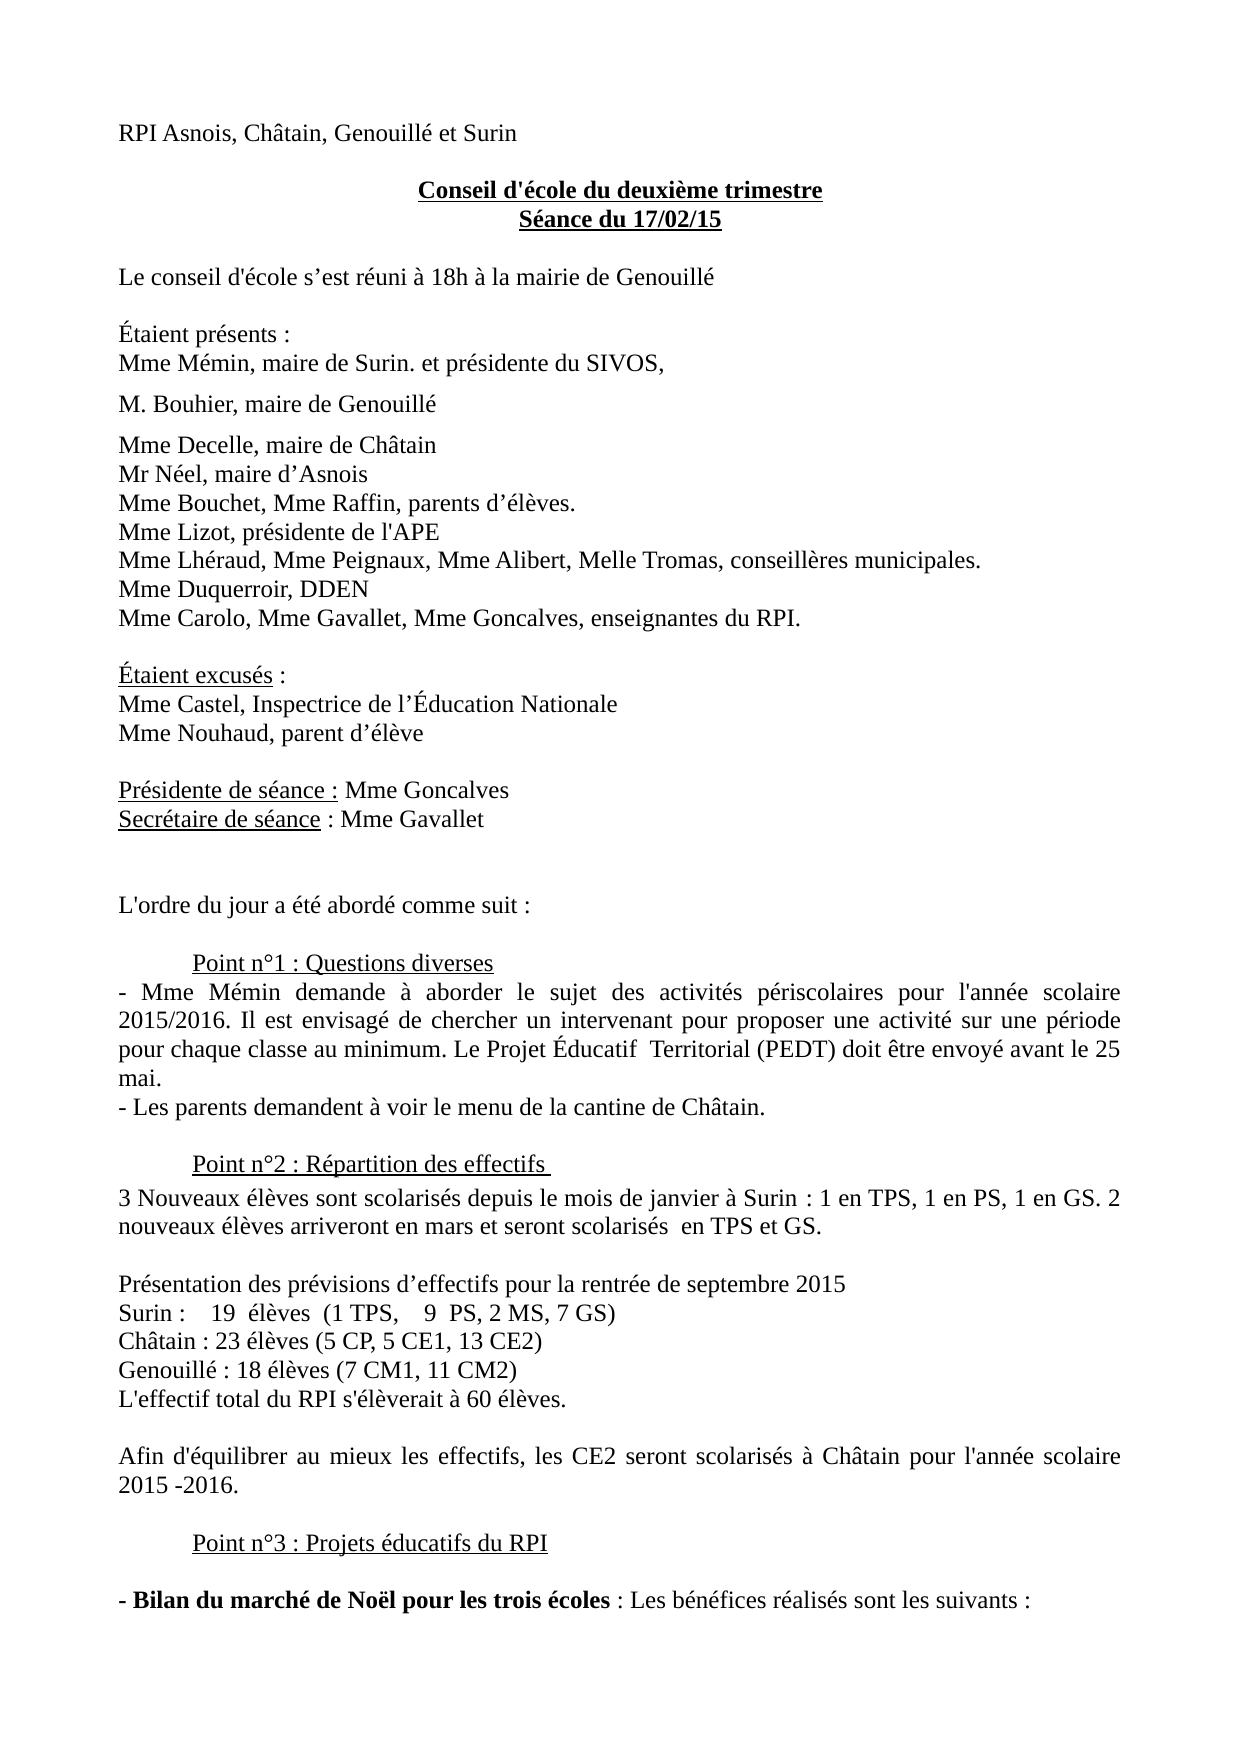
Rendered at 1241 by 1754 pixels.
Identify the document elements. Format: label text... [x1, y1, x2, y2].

text Genouillé : 18 élèves (7 CM1, 11 CM2) [118, 1355, 1122, 1384]
text Mme Lizot, présidente de l'APE [118, 517, 1122, 546]
text Présidente de séance : Mme Goncalves [118, 776, 1122, 804]
text Secrétaire de séance : Mme Gavallet [118, 804, 1122, 833]
text RPI Asnois, Châtain, Genouillé et Surin [118, 118, 1122, 147]
text Afin d'équilibrer au mieux les effectifs, les CE2 seront scolarisés à Châtain pour l'année scolaire 2015 -2016. [118, 1441, 1122, 1499]
text M. Bouhier, maire de Genouillé [118, 389, 1122, 418]
text - Bilan du marché de Noël pour les trois écoles : Les bénéfices réalisés sont les suivants : [118, 1585, 1122, 1614]
text Séance du 17/02/15 [118, 204, 1122, 233]
text Point n°1 : Questions diverses [118, 948, 1122, 977]
text Mme Duquerroir, DDEN [118, 574, 1122, 603]
text Présentation des prévisions d’effectifs pour la rentrée de septembre 2015 [118, 1269, 1122, 1298]
text 3 Nouveaux élèves sont scolarisés depuis le mois de janvier à Surin : 1 en TPS, 1 en PS, 1 en GS. 2 nouveaux élèves arriveront en mars et seront scolarisés en TPS et GS. [118, 1183, 1122, 1240]
text Conseil d'école du deuxième trimestre [118, 176, 1122, 204]
text Surin : 19 élèves (1 TPS, 9 PS, 2 MS, 7 GS) [118, 1298, 1122, 1326]
text Mme Mémin, maire de Surin. et présidente du SIVOS, [118, 348, 1122, 377]
text - Mme Mémin demande à aborder le sujet des activités périscolaires pour l'année scolaire 2015/2016. Il est envisagé de chercher un intervenant pour proposer une activité sur une période pour chaque classe au minimum. Le Projet Éducatif Territorial (PEDT) doit être envoyé avant le 25 mai. [118, 977, 1122, 1092]
text - Les parents demandent à voir le menu de la cantine de Châtain. [118, 1092, 1122, 1121]
text Mme Lhéraud, Mme Peignaux, Mme Alibert, Melle Tromas, conseillères municipales. [118, 546, 1122, 574]
text L'effectif total du RPI s'élèverait à 60 élèves. [118, 1384, 1122, 1413]
text Étaient excusés : [118, 661, 1122, 689]
text Mme Nouhaud, parent d’élève [118, 718, 1122, 747]
text Mme Decelle, maire de Châtain [118, 431, 1122, 459]
text L'ordre du jour a été abordé comme suit : [118, 891, 1122, 919]
text Châtain : 23 élèves (5 CP, 5 CE1, 13 CE2) [118, 1326, 1122, 1355]
text Mme Bouchet, Mme Raffin, parents d’élèves. [118, 488, 1122, 517]
text Mme Carolo, Mme Gavallet, Mme Goncalves, enseignantes du RPI. [118, 603, 1122, 632]
text Le conseil d'école s’est réuni à 18h à la mairie de Genouillé [118, 262, 1122, 291]
text Étaient présents : [118, 319, 1122, 348]
text Point n°2 : Répartition des effectifs [118, 1149, 1122, 1178]
text Mme Castel, Inspectrice de l’Éducation Nationale [118, 689, 1122, 718]
text Mr Néel, maire d’Asnois [118, 459, 1122, 488]
text Point n°3 : Projets éducatifs du RPI [118, 1528, 1122, 1556]
